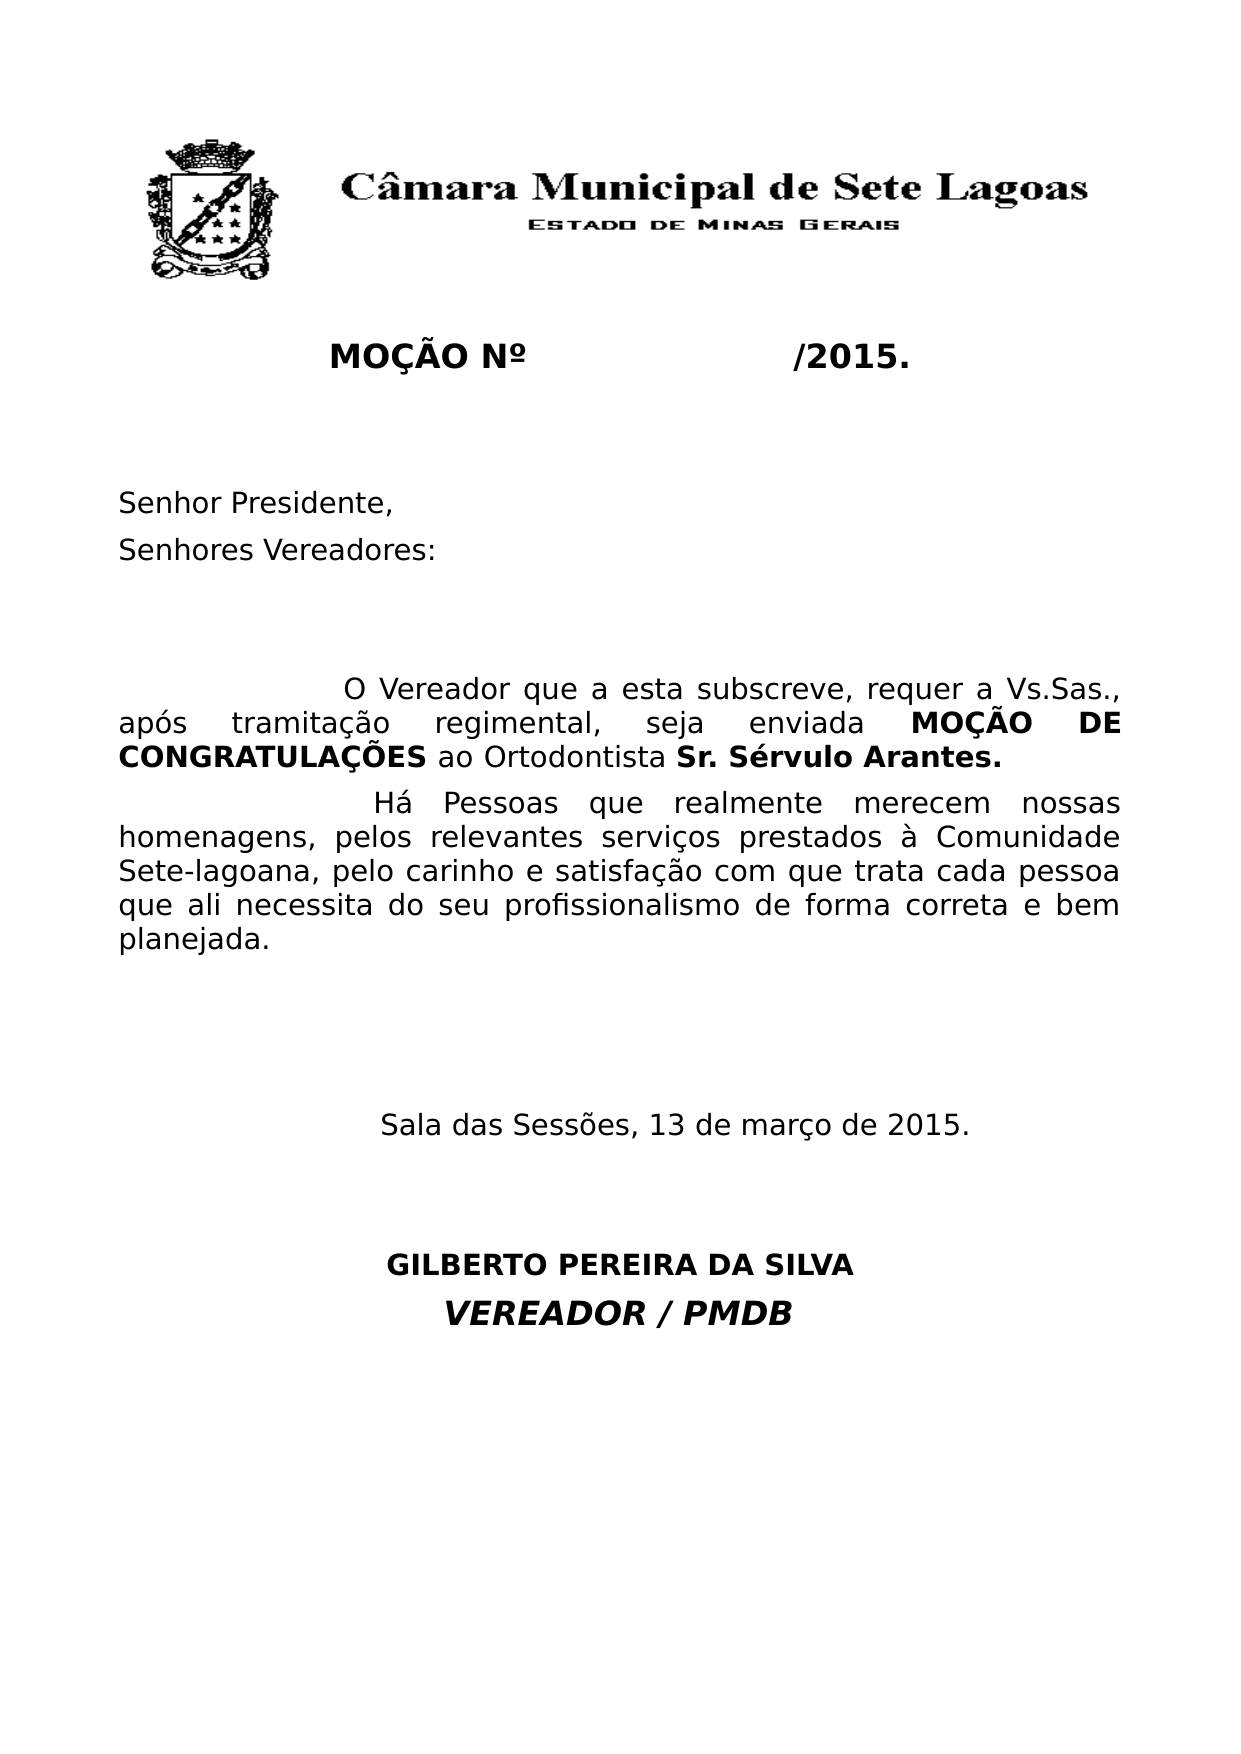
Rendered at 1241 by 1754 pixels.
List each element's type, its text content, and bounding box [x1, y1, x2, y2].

text Há Pessoas que realmente merecem nossas homenagens, pelos relevantes serviços prestados à Comunidade Sete-lagoana, pelo carinho e satisfação com que trata cada pessoa que ali necessita do seu profissionalismo de forma correta e bem planejada. [118, 787, 1122, 957]
text Senhores Vereadores: [118, 533, 1122, 567]
text MOÇÃO Nº /2015. [118, 337, 1122, 376]
text Sala das Sessões, 13 de março de 2015. [118, 1108, 1122, 1142]
text O Vereador que a esta subscreve, requer a Vs.Sas., após tramitação regimental, seja enviada MOÇÃO DE CONGRATULAÇÕES ao Ortodontista Sr. Sérvulo Arantes. [118, 672, 1122, 774]
text Senhor Presidente, [118, 487, 1122, 521]
text GILBERTO PEREIRA DA SILVA [118, 1248, 1122, 1282]
picture [136, 127, 1105, 290]
text VEREADOR / PMDB [118, 1294, 1122, 1333]
